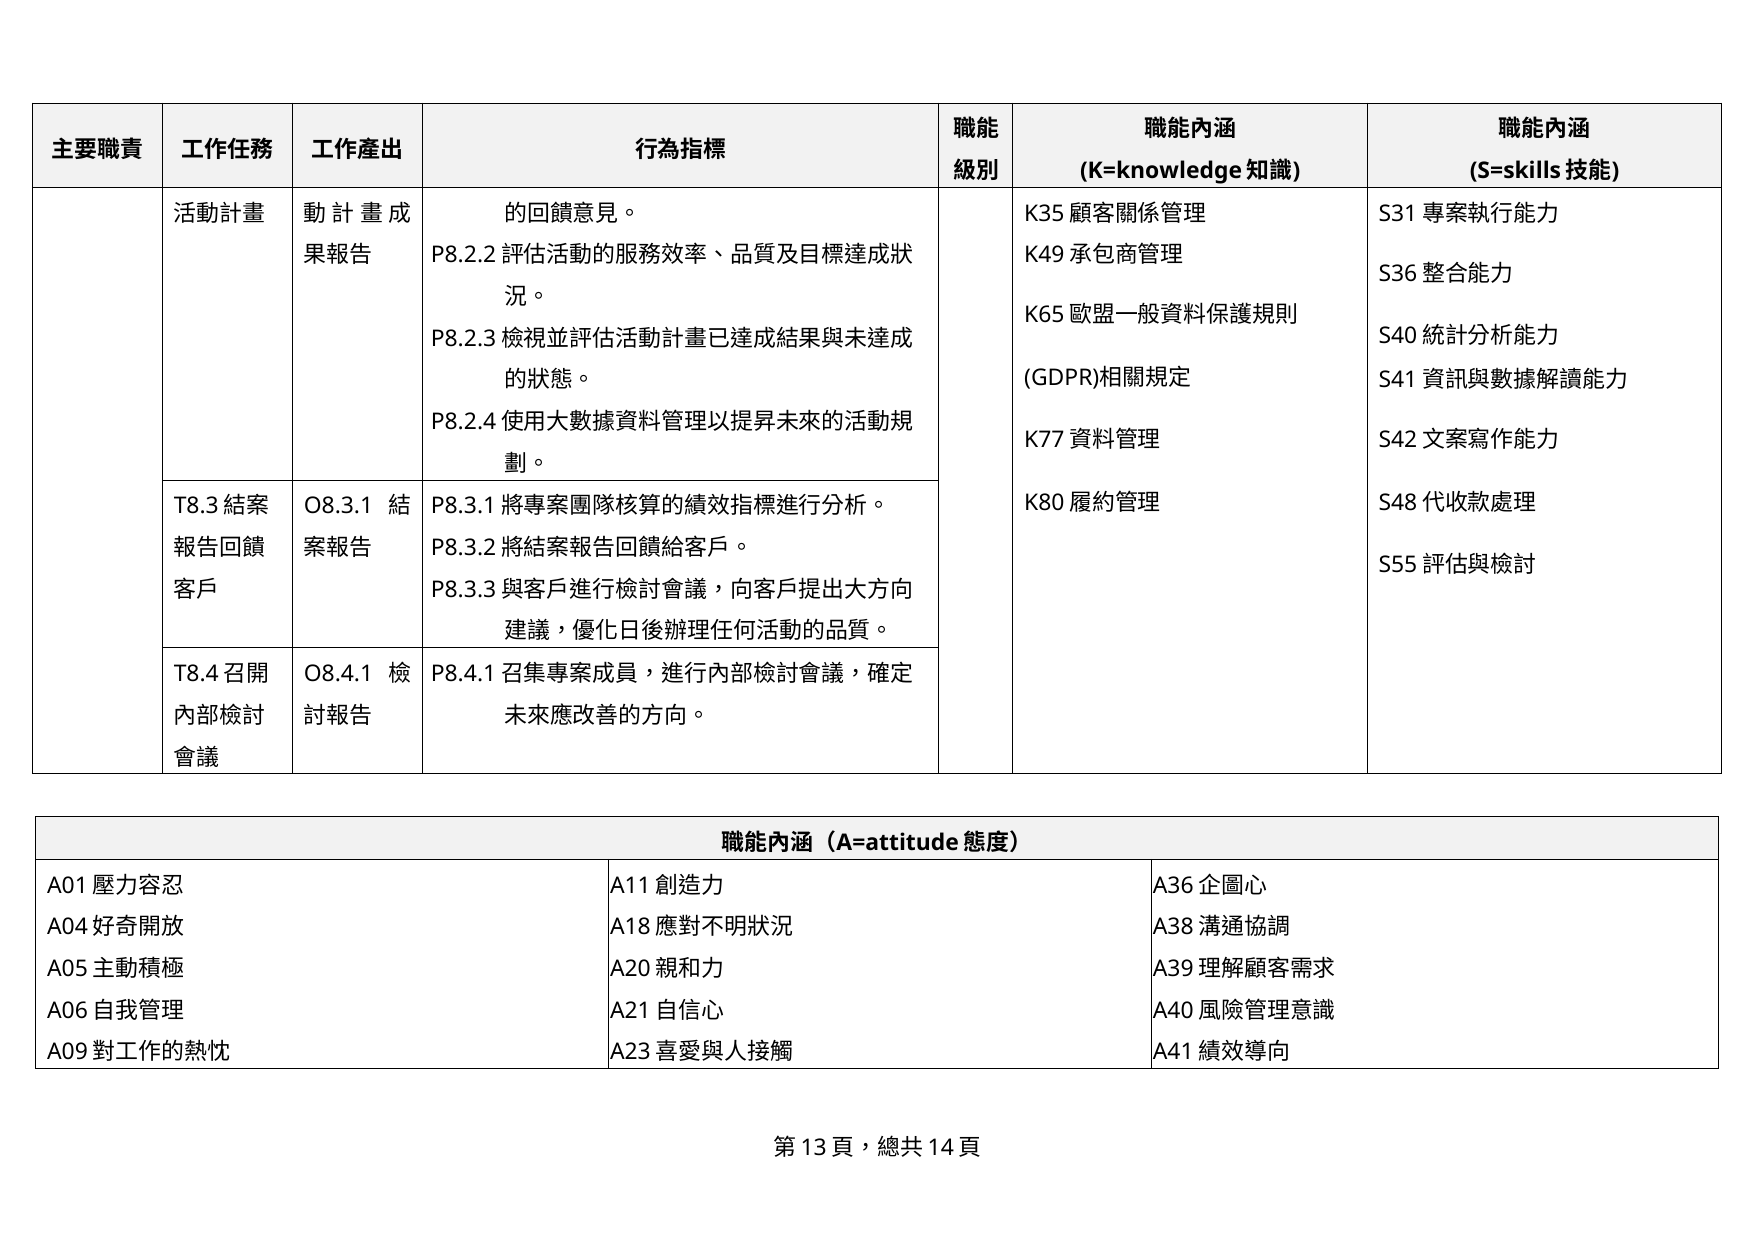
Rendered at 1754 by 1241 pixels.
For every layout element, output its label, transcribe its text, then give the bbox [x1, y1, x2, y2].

table_header 職能內涵（A=attitude態度） [36, 817, 1718, 859]
table_cell A11創造力 A18應對不明狀況 A20親和力 A21自信心 A23喜愛與人接觸 [609, 860, 1151, 1068]
table_cell 動計畫成果報告 [293, 188, 422, 479]
table_cell T8.4召開內部檢討會議 [163, 648, 292, 773]
table_cell P8.3.1將專案團隊核算的績效指標進行分析。 P8.3.2將結案報告回饋給客戶。 P8.3.3與客戶進行檢討會議，向客戶提出大方向建議，優化日後辦理任何活動的品質。 [423, 481, 938, 647]
table_header 職能內涵 (K=knowledge知識) [1013, 104, 1367, 187]
table_cell K35顧客關係管理 K49承包商管理 K65歐盟一般資料保護規則(GDPR)相關規定 K77資料管理 K80履約管理 [1013, 188, 1367, 773]
table_cell [33, 188, 162, 773]
table_header 行為指標 [423, 104, 938, 187]
table_header 職能級別 [939, 104, 1012, 187]
table_cell A01壓力容忍 A04好奇開放 A05主動積極 A06自我管理 A09對工作的熱忱 [36, 860, 608, 1068]
table_header 職能內涵 (S=skills技能) [1368, 104, 1721, 187]
table_cell T8.3結案報告回饋客戶 [163, 481, 292, 647]
table_header 工作產出 [293, 104, 422, 187]
table_cell S31專案執行能力 S36整合能力 S40統計分析能力 S41資訊與數據解讀能力 S42文案寫作能力 S48代收款處理 S55評估與檢討 [1368, 188, 1721, 773]
table_cell A36企圖心 A38溝通協調 A39理解顧客需求 A40風險管理意識 A41績效導向 [1152, 860, 1718, 1068]
table_cell O8.4.1檢討報告 [293, 648, 422, 773]
table_header 主要職責 [33, 104, 162, 187]
table_cell P8.4.1召集專案成員，進行內部檢討會議，確定未來應改善的方向。 [423, 648, 938, 773]
table_header 工作任務 [163, 104, 292, 187]
table_cell O8.3.1結案報告 [293, 481, 422, 647]
table_cell 的回饋意見。 P8.2.2評估活動的服務效率、品質及目標達成狀況。 P8.2.3檢視並評估活動計畫已達成結果與未達成的狀態。 P8.2.4使用大數據資料管理以提昇未來的活動規劃。 [423, 188, 938, 479]
table_cell [939, 188, 1012, 773]
table_cell 活動計畫 [163, 188, 292, 479]
